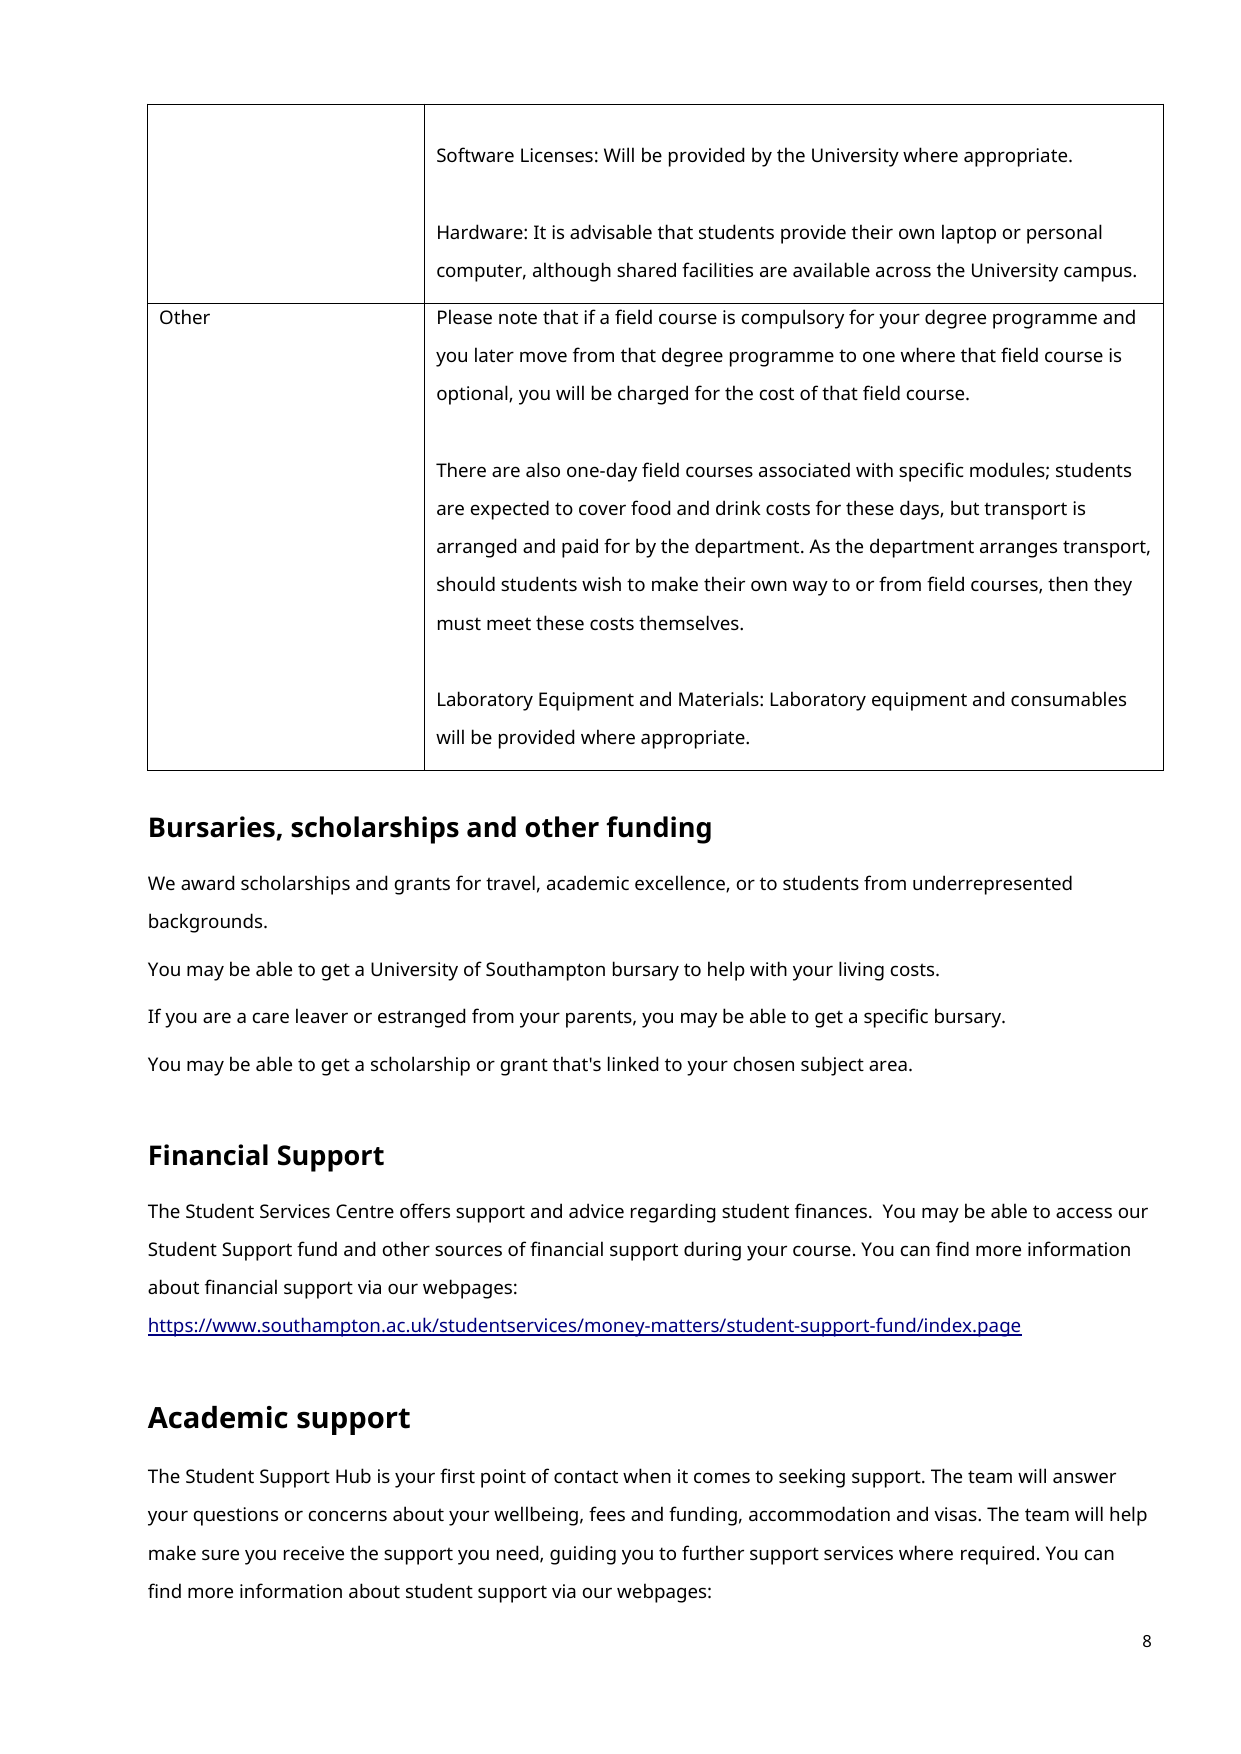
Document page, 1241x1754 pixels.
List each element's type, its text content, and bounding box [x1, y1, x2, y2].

subtitle Financial Support [148, 1136, 1152, 1173]
table_cell Other [148, 304, 424, 770]
text The Student Services Centre offers support and advice regarding student finances. You may be able to access our Student Support fund and other sources of financial support during your course. You can find more information about financial support via our webpages: https://www.southampton.ac.uk/studentservices/money-matters/student-support-fund/index.page [148, 1198, 1152, 1338]
text You may be able to get a scholarship or grant that's linked to your chosen subject area. [148, 1051, 1152, 1077]
subtitle Academic support [148, 1398, 1152, 1437]
table_cell [148, 105, 424, 303]
table_cell Please note that if a field course is compulsory for your degree programme and you later move from that degree programme to one where that field course is optional, you will be charged for the cost of that field course. There are also one-day field courses associated with specific modules; students are expected to cover food and drink costs for these days, but transport is arranged and paid for by the department. As the department arranges transport, should students wish to make their own way to or from field courses, then they must meet these costs themselves. Laboratory Equipment and Materials: Laboratory equipment and consumables will be provided where appropriate. [425, 304, 1163, 770]
table_cell Software Licenses: Will be provided by the University where appropriate. Hardware: It is advisable that students provide their own laptop or personal computer, although shared facilities are available across the University campus. [425, 105, 1163, 303]
text If you are a care leaver or estranged from your parents, you may be able to get a specific bursary. [148, 1004, 1152, 1029]
text The Student Support Hub is your first point of contact when it comes to seeking support. The team will answer your questions or concerns about your wellbeing, fees and funding, accommodation and visas. The team will help make sure you receive the support you need, guiding you to further support services where required. You can find more information about student support via our webpages: [148, 1463, 1152, 1604]
subtitle Bursaries, scholarships and other funding [148, 809, 1152, 846]
text You may be able to get a University of Southampton bursary to help with your living costs. [148, 956, 1152, 982]
text We award scholarships and grants for travel, academic excellence, or to students from underrepresented backgrounds. [148, 870, 1152, 934]
